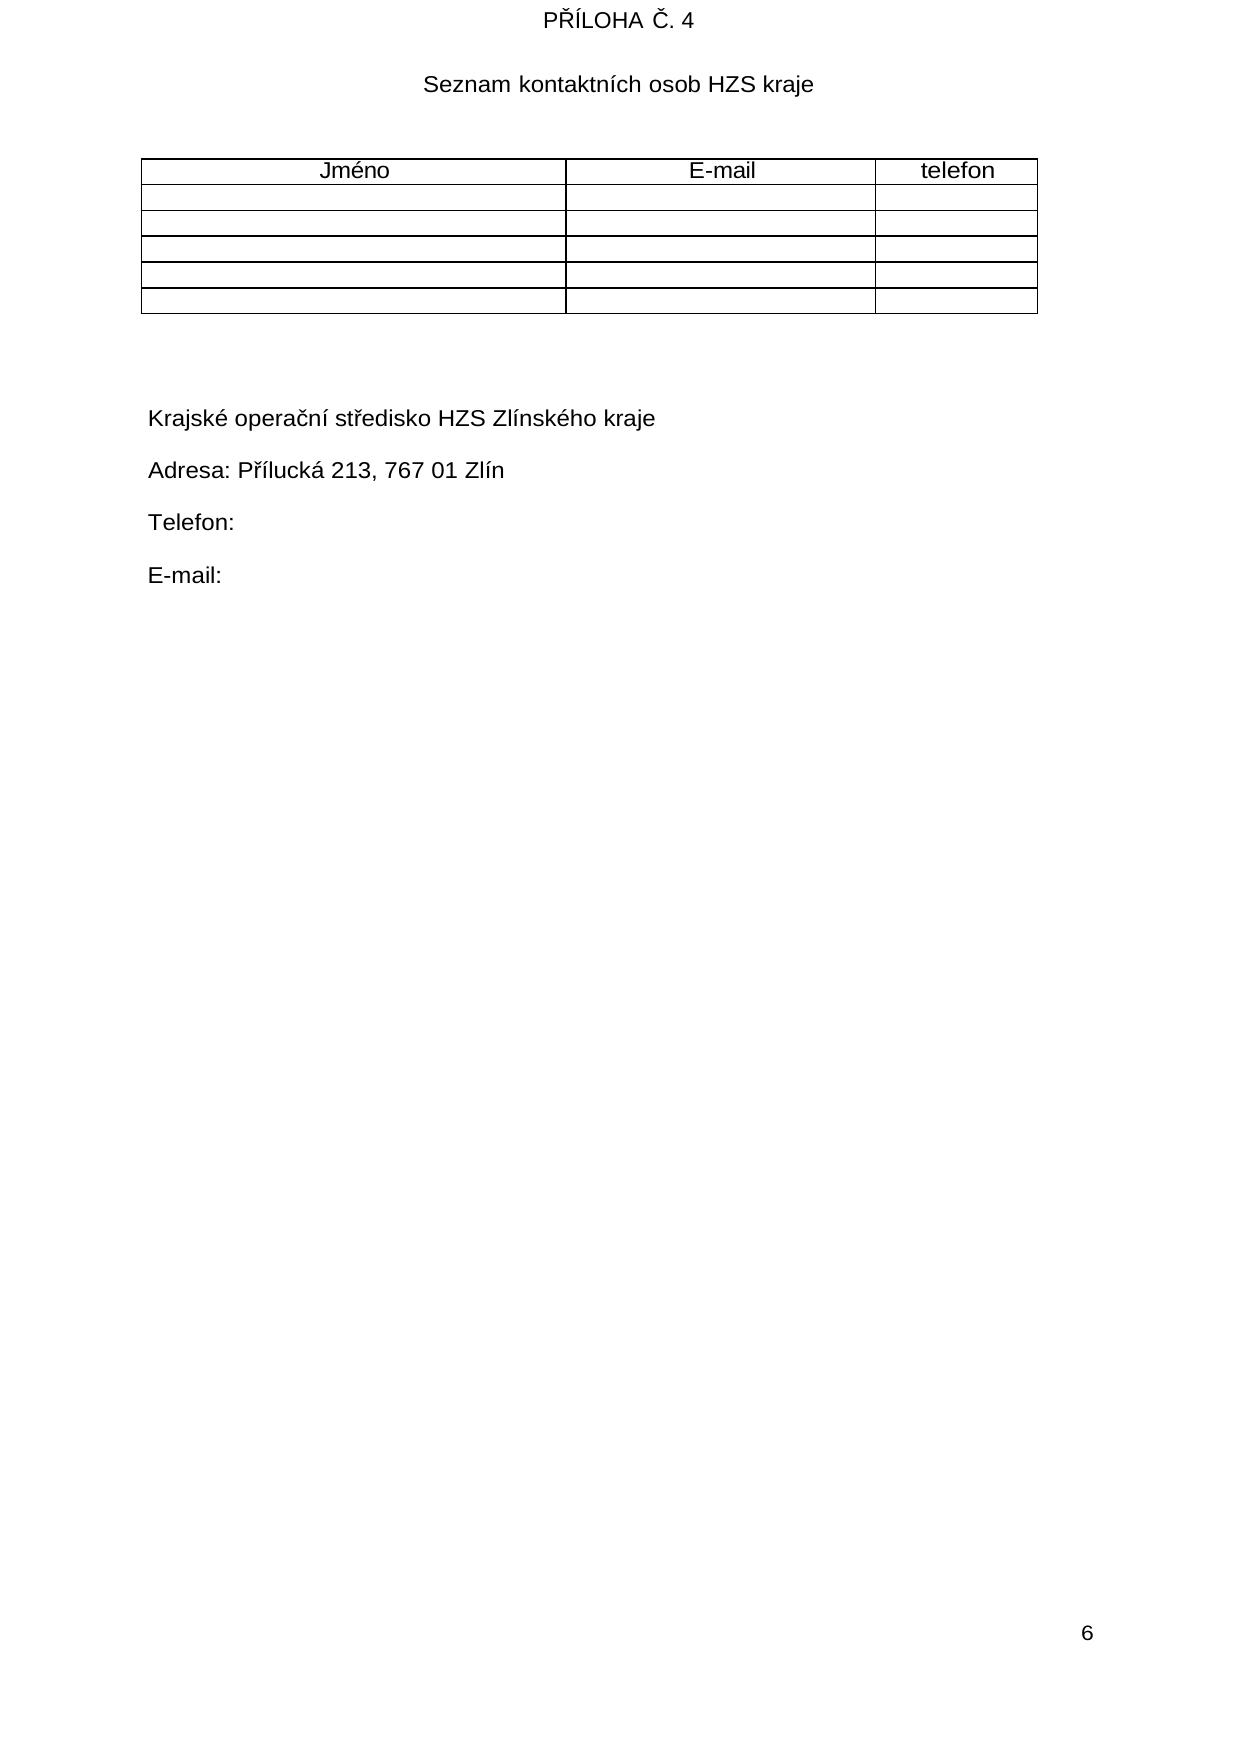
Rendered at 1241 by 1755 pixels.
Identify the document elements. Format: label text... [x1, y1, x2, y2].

table_cell [876, 185, 1037, 209]
table_cell [567, 211, 875, 235]
text Krajské operační středisko HZS Zlínského kraje Adresa: Přílucká 213, 767 01 Zlín [148, 405, 737, 483]
table_cell [876, 289, 1037, 313]
table_header telefon [876, 160, 1037, 184]
table_cell [876, 211, 1037, 235]
table_cell [142, 237, 565, 261]
text E-mail: [147, 562, 1093, 588]
table_cell [142, 211, 565, 235]
table_cell [567, 185, 875, 209]
table_header E-mail [567, 160, 875, 184]
text Seznam kontaktních osob HZS kraje [151, 71, 1086, 97]
table_cell [567, 263, 875, 287]
table_cell [876, 263, 1037, 287]
table_cell [142, 263, 565, 287]
table_cell [876, 237, 1037, 261]
table_cell [142, 185, 565, 209]
text Telefon: [148, 509, 1093, 536]
table_header Jméno [142, 160, 565, 184]
table_cell [567, 237, 875, 261]
table_cell [142, 289, 565, 313]
text PŘÍLOHA Č. 4 [151, 7, 1087, 33]
table_cell [567, 289, 875, 313]
